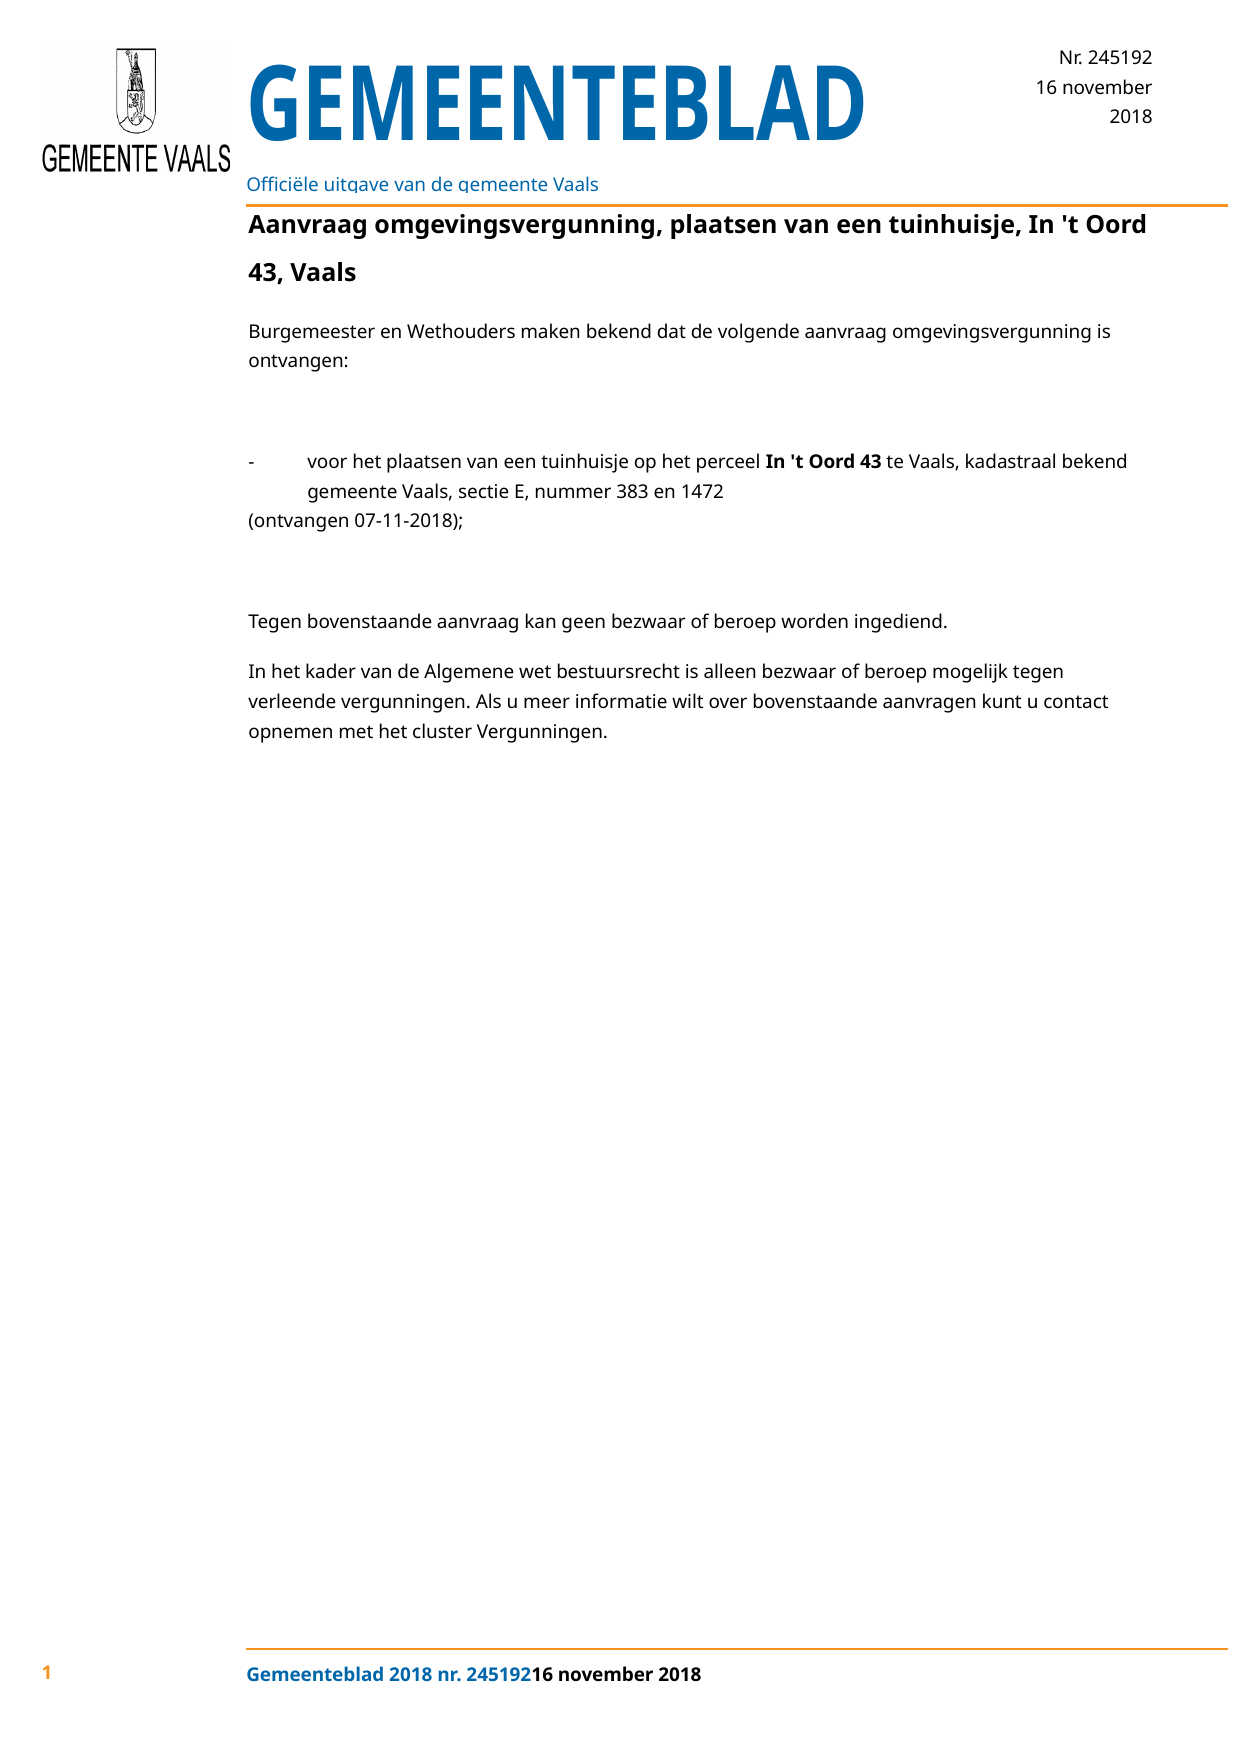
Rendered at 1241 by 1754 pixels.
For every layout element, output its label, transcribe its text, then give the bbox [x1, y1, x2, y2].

text In het kader van de Algemene wet bestuursrecht is alleen bezwaar of beroep mogelijk tegen verleende vergunningen. Als u meer informatie wilt over bovenstaande aanvragen kunt u contact opnemen met het cluster Vergunningen. [248, 659, 1152, 744]
text (ontvangen 07-11-2018); [248, 507, 1152, 533]
text Tegen bovenstaande aanvraag kan geen bezwaar of beroep worden ingediend. [248, 608, 1152, 634]
picture [41, 47, 231, 172]
list voor het plaatsen van een tuinhuisje op het perceel In 't Oord 43 te Vaals, kadastraal bekend gemeente Vaals, sectie E, nummer 383 en 1472 [248, 448, 1152, 504]
text Aanvraag omgevingsvergunning, plaatsen van een tuinhuisje, In 't Oord 43, Vaals [248, 207, 1152, 288]
text Burgemeester en Wethouders maken bekend dat de volgende aanvraag omgevingsvergunning is ontvangen: [248, 318, 1152, 373]
